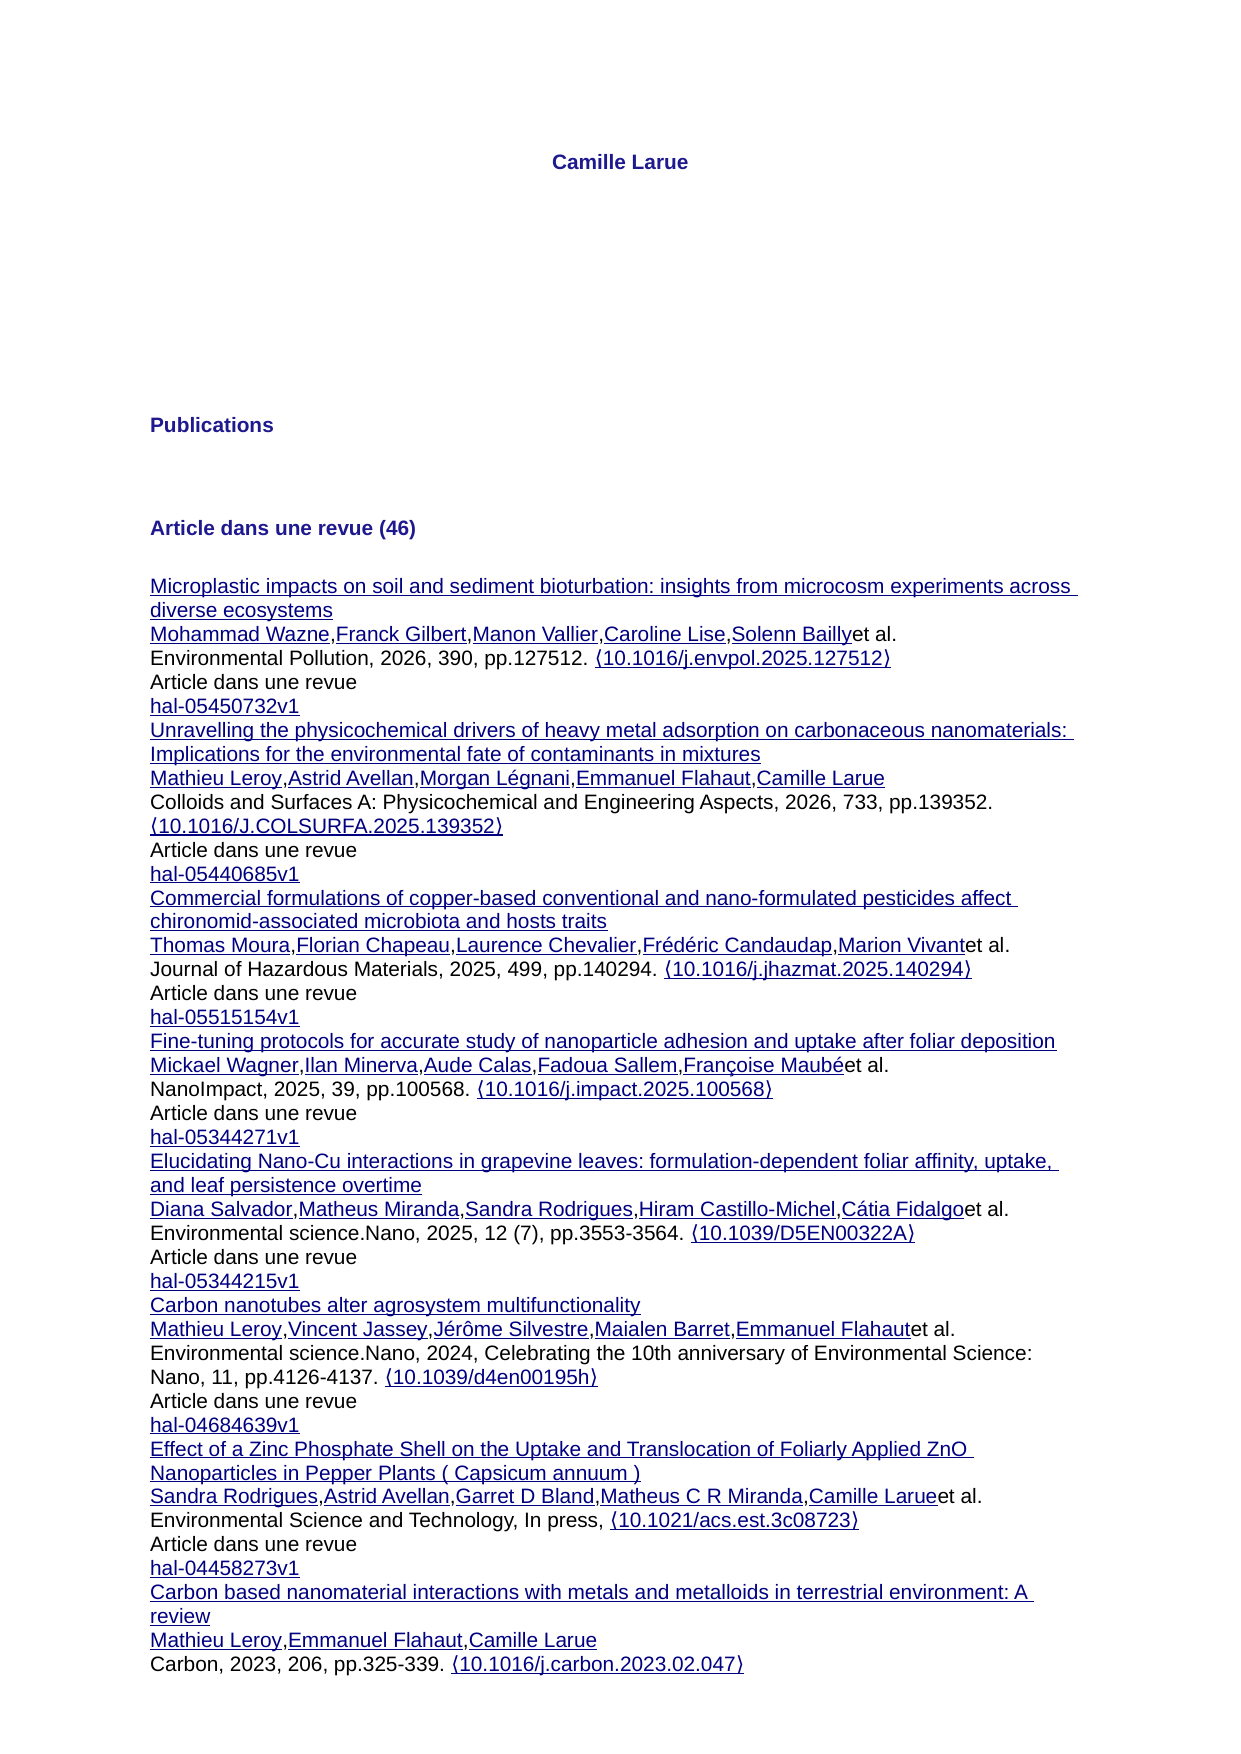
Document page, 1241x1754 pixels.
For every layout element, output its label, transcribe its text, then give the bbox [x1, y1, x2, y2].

subtitle Camille Larue [150, 150, 1090, 174]
table_cell Elucidating Nano-Cu interactions in grapevine leaves: formulation-dependent foliar affinity, uptake, and leaf persistence overtime Diana Salvador,Matheus Miranda,Sandra Rodrigues,Hiram Castillo-Michel,Cátia Fidalgoet al. Environmental science‎.Nano, 2025, 12 (7), pp.3553-3564. ⟨10.1039/D5EN00322A⟩ Article dans une revue hal-05344215v1 [150, 1149, 1090, 1293]
table_header Microplastic impacts on soil and sediment bioturbation: insights from microcosm experiments across diverse ecosystems Mohammad Wazne,Franck Gilbert,Manon Vallier,Caroline Lise,Solenn Baillyet al. Environmental Pollution, 2026, 390, pp.127512. ⟨10.1016/j.envpol.2025.127512⟩ Article dans une revue hal-05450732v1 [150, 574, 1090, 718]
table_cell Commercial formulations of copper-based conventional and nano-formulated pesticides affect chironomid-associated microbiota and hosts traits Thomas Moura,Florian Chapeau,Laurence Chevalier,Frédéric Candaudap,Marion Vivantet al. Journal of Hazardous Materials, 2025, 499, pp.140294. ⟨10.1016/j.jhazmat.2025.140294⟩ Article dans une revue hal-05515154v1 [150, 885, 1090, 1029]
table_cell Fine-tuning protocols for accurate study of nanoparticle adhesion and uptake after foliar deposition Mickael Wagner,Ilan Minerva,Aude Calas,Fadoua Sallem,Françoise Maubéet al. NanoImpact, 2025, 39, pp.100568. ⟨10.1016/j.impact.2025.100568⟩ Article dans une revue hal-05344271v1 [150, 1029, 1090, 1149]
subtitle Article dans une revue (46) [150, 516, 1090, 539]
table_cell Carbon nanotubes alter agrosystem multifunctionality Mathieu Leroy,Vincent Jassey,Jérôme Silvestre,Maialen Barret,Emmanuel Flahautet al. Environmental science‎.Nano, 2024, Celebrating the 10th anniversary of Environmental Science: Nano, 11, pp.4126-4137. ⟨10.1039/d4en00195h⟩ Article dans une revue hal-04684639v1 [150, 1293, 1090, 1436]
subtitle Publications [150, 412, 1090, 436]
table_cell Unravelling the physicochemical drivers of heavy metal adsorption on carbonaceous nanomaterials: Implications for the environmental fate of contaminants in mixtures Mathieu Leroy,Astrid Avellan,Morgan Légnani,Emmanuel Flahaut,Camille Larue Colloids and Surfaces A: Physicochemical and Engineering Aspects, 2026, 733, pp.139352. ⟨10.1016/J.COLSURFA.2025.139352⟩ Article dans une revue hal-05440685v1 [150, 718, 1090, 885]
table_cell Carbon based nanomaterial interactions with metals and metalloids in terrestrial environment: A review Mathieu Leroy,Emmanuel Flahaut,Camille Larue Carbon, 2023, 206, pp.325-339. ⟨10.1016/j.carbon.2023.02.047⟩ [150, 1580, 1090, 1676]
table_cell Effect of a Zinc Phosphate Shell on the Uptake and Translocation of Foliarly Applied ZnO Nanoparticles in Pepper Plants ( Capsicum annuum ) Sandra Rodrigues,Astrid Avellan,Garret D Bland,Matheus C R Miranda,Camille Larueet al. Environmental Science and Technology, In press, ⟨10.1021/acs.est.3c08723⟩ Article dans une revue hal-04458273v1 [150, 1436, 1090, 1580]
